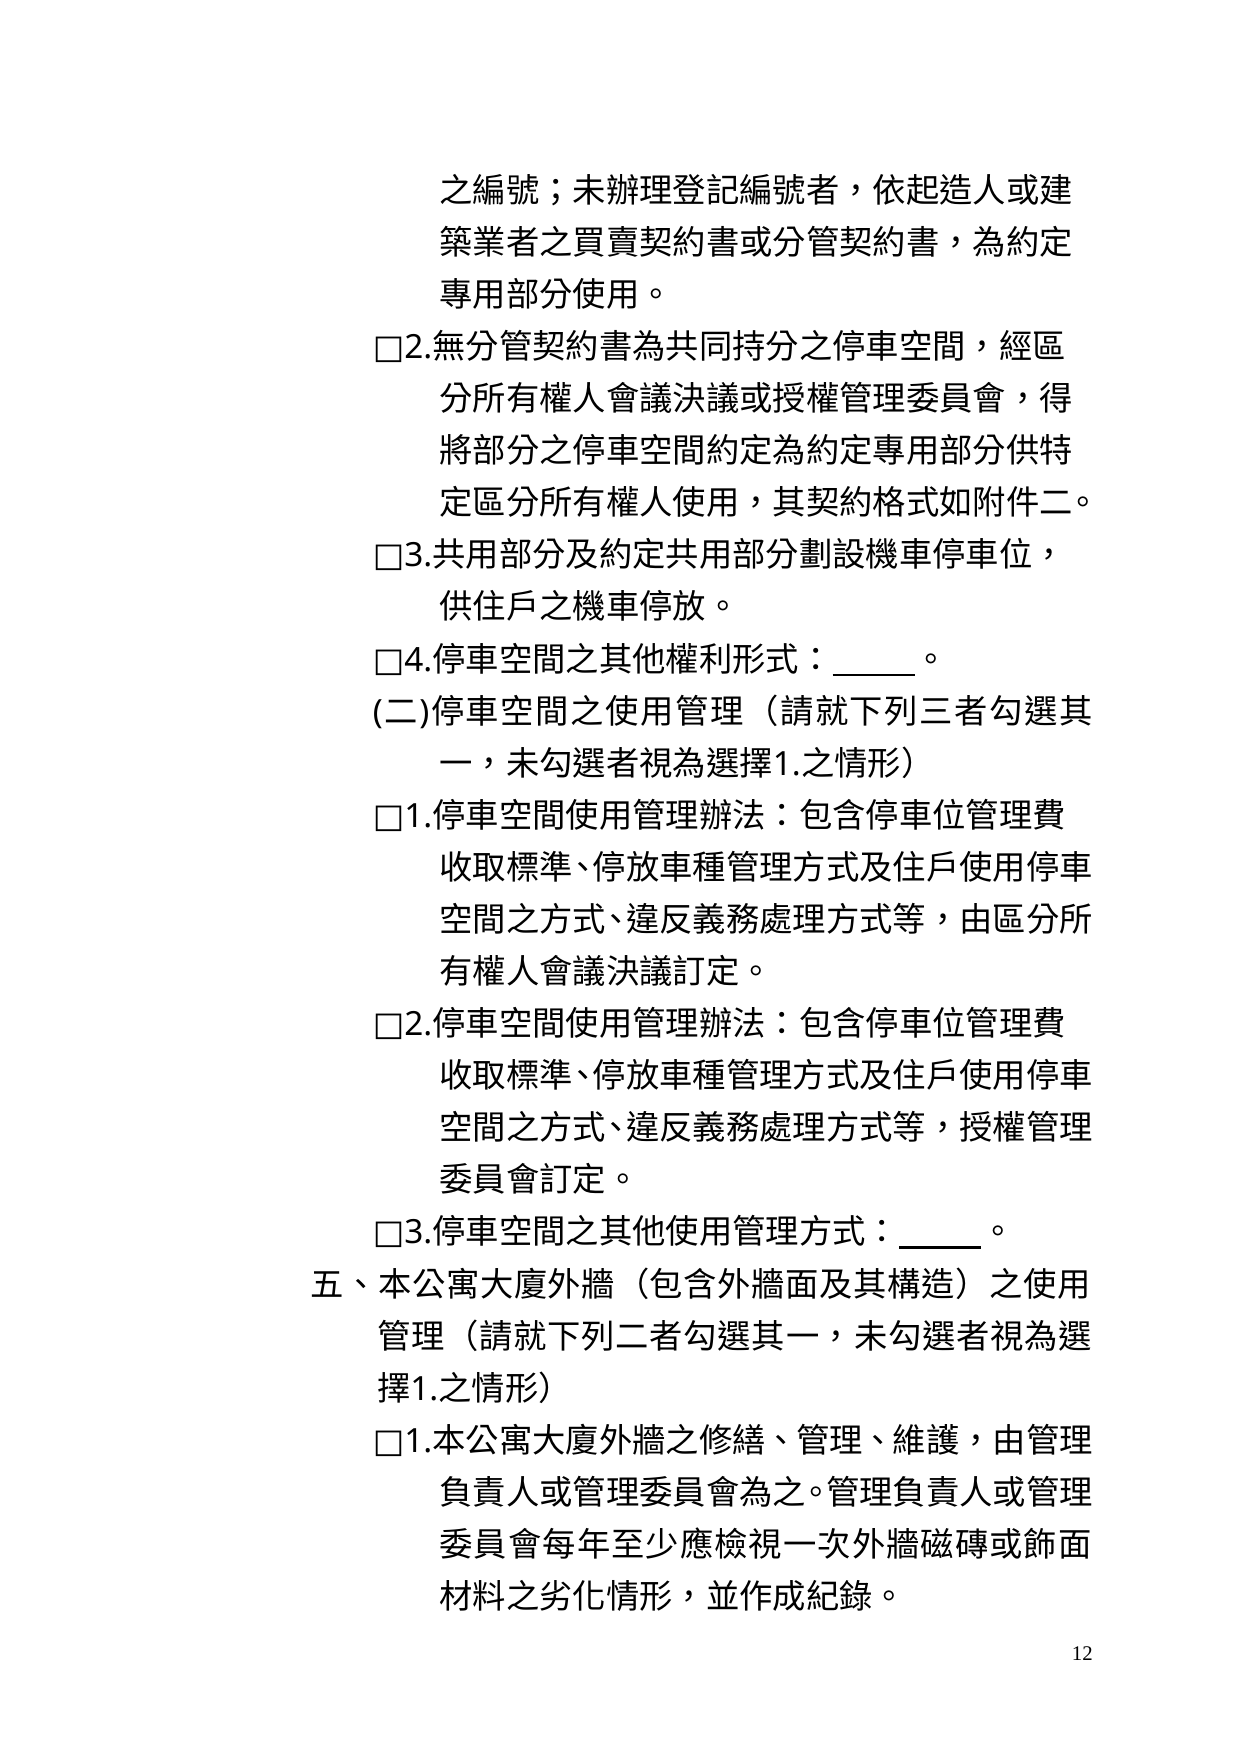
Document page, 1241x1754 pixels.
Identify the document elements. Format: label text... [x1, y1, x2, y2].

text □4.停車空間之其他權利形式： 。 [373, 629, 1092, 681]
text □1.停車空間使用管理辦法：包含停車位管理費收取標準、停放車種管理方式及住戶使用停車空間之方式、違反義務處理方式等，由區分所有權人會議決議訂定。 [373, 786, 1092, 994]
text 五、本公寓大廈外牆（包含外牆面及其構造）之使用管理（請就下列二者勾選其一，未勾選者視為選擇1.之情形） [310, 1254, 1092, 1411]
text □1.本公寓大廈外牆之修繕、管理、維護，由管理負責人或管理委員會為之。管理負責人或管理委員會每年至少應檢視一次外牆磁磚或飾面材料之劣化情形，並作成紀錄。 [373, 1411, 1092, 1619]
text □2.停車空間使用管理辦法：包含停車位管理費收取標準、停放車種管理方式及住戶使用停車空間之方式、違反義務處理方式等，授權管理委員會訂定。 [373, 994, 1092, 1202]
text □3.停車空間之其他使用管理方式： 。 [373, 1202, 1092, 1254]
text □3.共用部分及約定共用部分劃設機車停車位，供住戶之機車停放。 [373, 525, 1092, 629]
text (二)停車空間之使用管理（請就下列三者勾選其一，未勾選者視為選擇1.之情形） [373, 681, 1092, 786]
text □2.無分管契約書為共同持分之停車空間，經區分所有權人會議決議或授權管理委員會，得將部分之停車空間約定為約定專用部分供特定區分所有權人使用，其契約格式如附件二。 [373, 317, 1092, 525]
text 之編號；未辦理登記編號者，依起造人或建築業者之買賣契約書或分管契約書，為約定專用部分使用。 [373, 161, 1092, 317]
